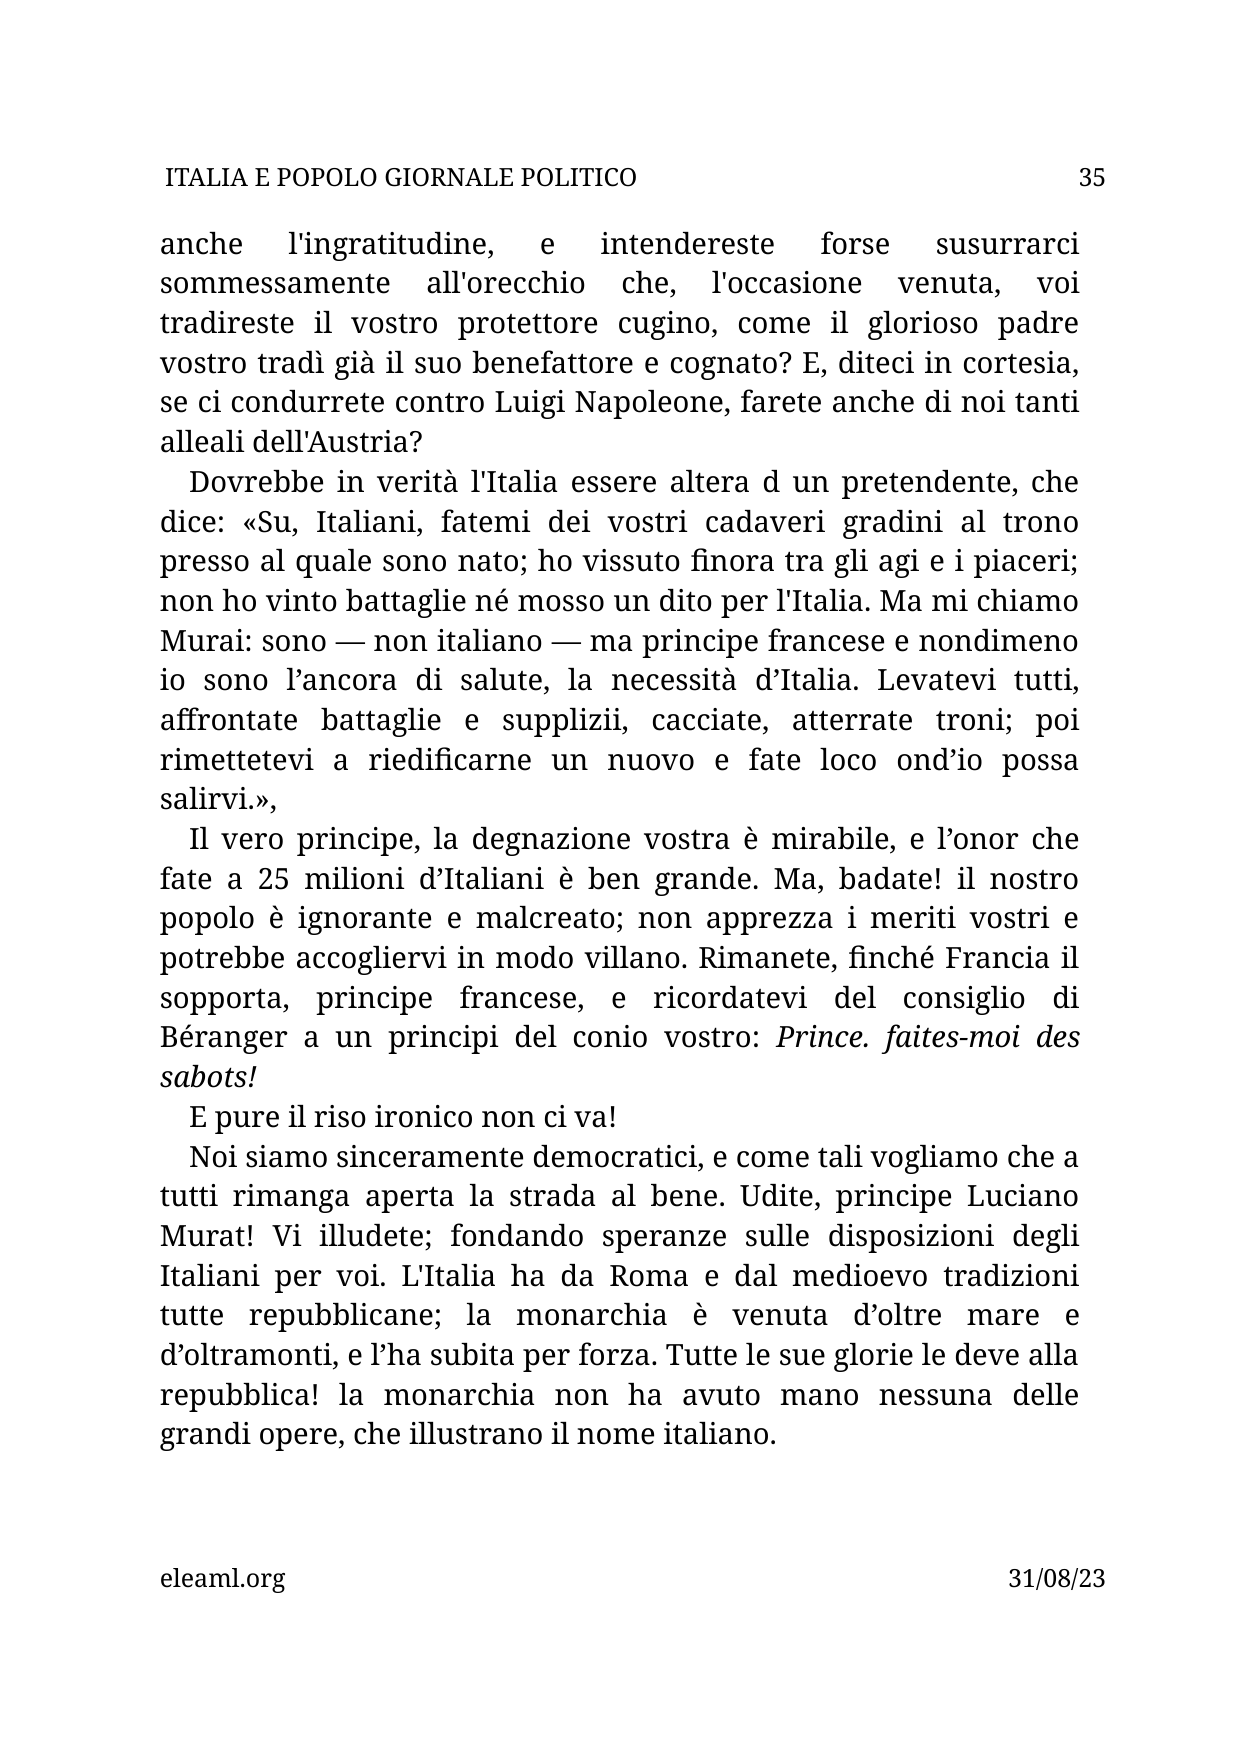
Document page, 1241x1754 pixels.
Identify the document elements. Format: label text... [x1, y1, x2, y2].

text Il vero principe, la degnazione vostra è mirabile, e l’onor che fate a 25 milioni d’Italiani è ben grande. Ma, badate! il nostro popolo è ignorante e malcreato; non apprezza i meriti vostri e potrebbe accogliervi in modo villano. Rimanete, finché Francia il sopporta, principe francese, e ricordatevi del consiglio di Béranger a un principi del conio vostro: Prince. faites-moi des sabots! [159, 818, 1081, 1096]
text Noi siamo sinceramente democratici, e come tali vogliamo che a tutti rimanga aperta la strada al bene. Udite, principe Luciano Murat! Vi illudete; fondando speranze sulle disposizioni degli Italiani per voi. L'Italia ha da Roma e dal medioevo tradizioni tutte repubblicane; la monarchia è venuta d’oltre mare e d’oltramonti, e l’ha subita per forza. Tutte le sue glorie le deve alla repubblica! la monarchia non ha avuto mano nessuna delle grandi opere, che illustrano il nome italiano. [159, 1136, 1081, 1453]
text anche l'ingratitudine, e intendereste forse susurrarci sommessamente all'orecchio che, l'occasione venuta, voi tradireste il vostro protettore cugino, come il glorioso padre vostro tradì già il suo benefattore e cognato? E, diteci in cortesia, se ci condurrete contro Luigi Napoleone, farete anche di noi tanti alleali dell'Austria? [159, 223, 1081, 461]
text Dovrebbe in verità l'Italia essere altera d un pretendente, che dice: «Su, Italiani, fatemi dei vostri cadaveri gradini al trono presso al quale sono nato; ho vissuto finora tra gli agi e i piaceri; non ho vinto battaglie né mosso un dito per l'Italia. Ma mi chiamo Murai: sono — non italiano — ma principe francese e nondimeno io sono l’ancora di salute, la necessità d’Italia. Levatevi tutti, affrontate battaglie e supplizii, cacciate, atterrate troni; poi rimettetevi a riedificarne un nuovo e fate loco ond’io possa salirvi.», [159, 461, 1081, 818]
text E pure il riso ironico non ci va! [159, 1096, 1081, 1136]
